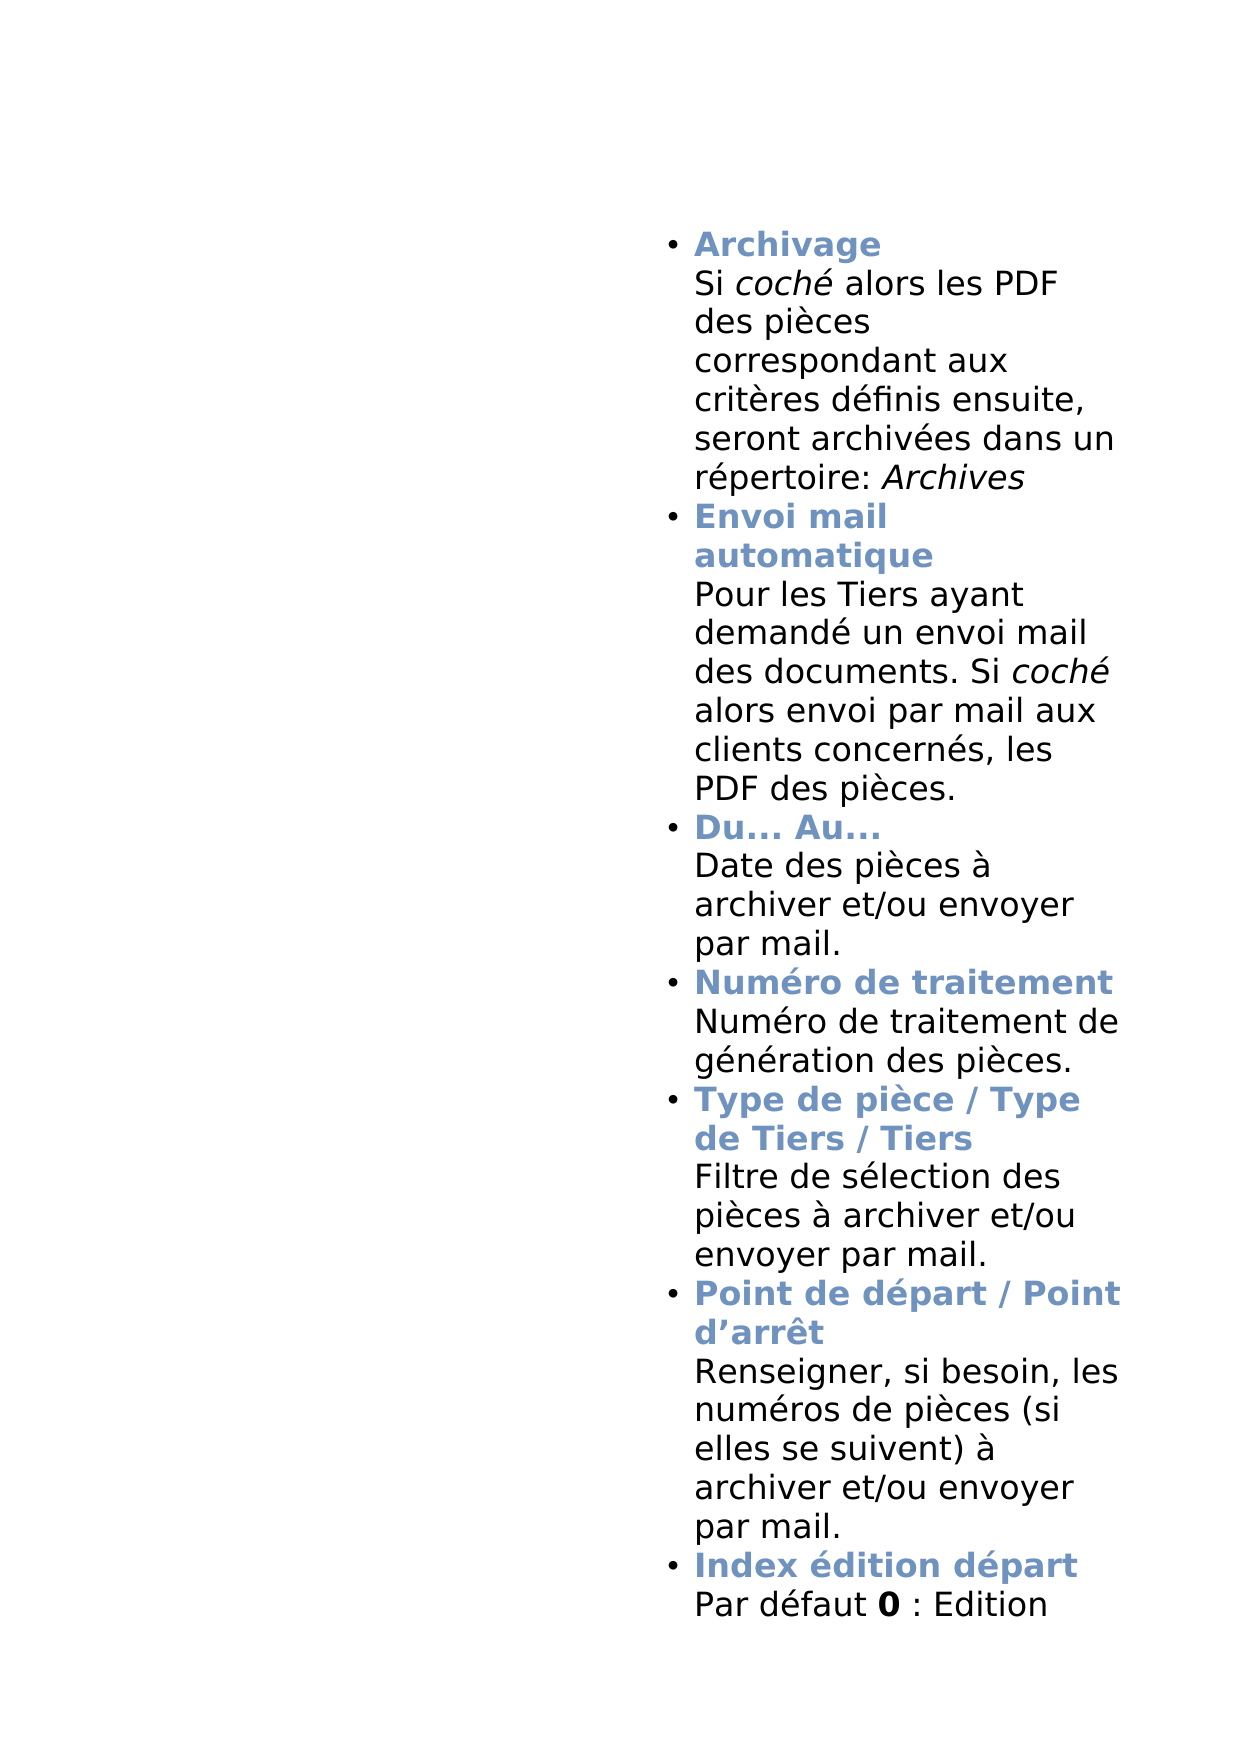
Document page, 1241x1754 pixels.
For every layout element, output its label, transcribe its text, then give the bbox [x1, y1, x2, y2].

table_header [118, 118, 620, 1624]
table_header Archivage Si coché alors les PDF des pièces correspondant aux critères définis ensuite, seront archivées dans un répertoire: Archives Envoi mail automatique Pour les Tiers ayant demandé un envoi mail des documents. Si coché alors envoi par mail aux clients concernés, les PDF des pièces. Du... Au... Date des pièces à archiver et/ou envoyer par mail. Numéro de traitement Numéro de traitement de génération des pièces. Type de pièce / Type de Tiers / Tiers Filtre de sélection des pièces à archiver et/ou envoyer par mail. Point de départ / Point d’arrêt Renseigner, si besoin, les numéros de pièces (si elles se suivent) à archiver et/ou envoyer par mail. Index édition départ Par défaut 0 : Edition [620, 118, 1122, 1624]
